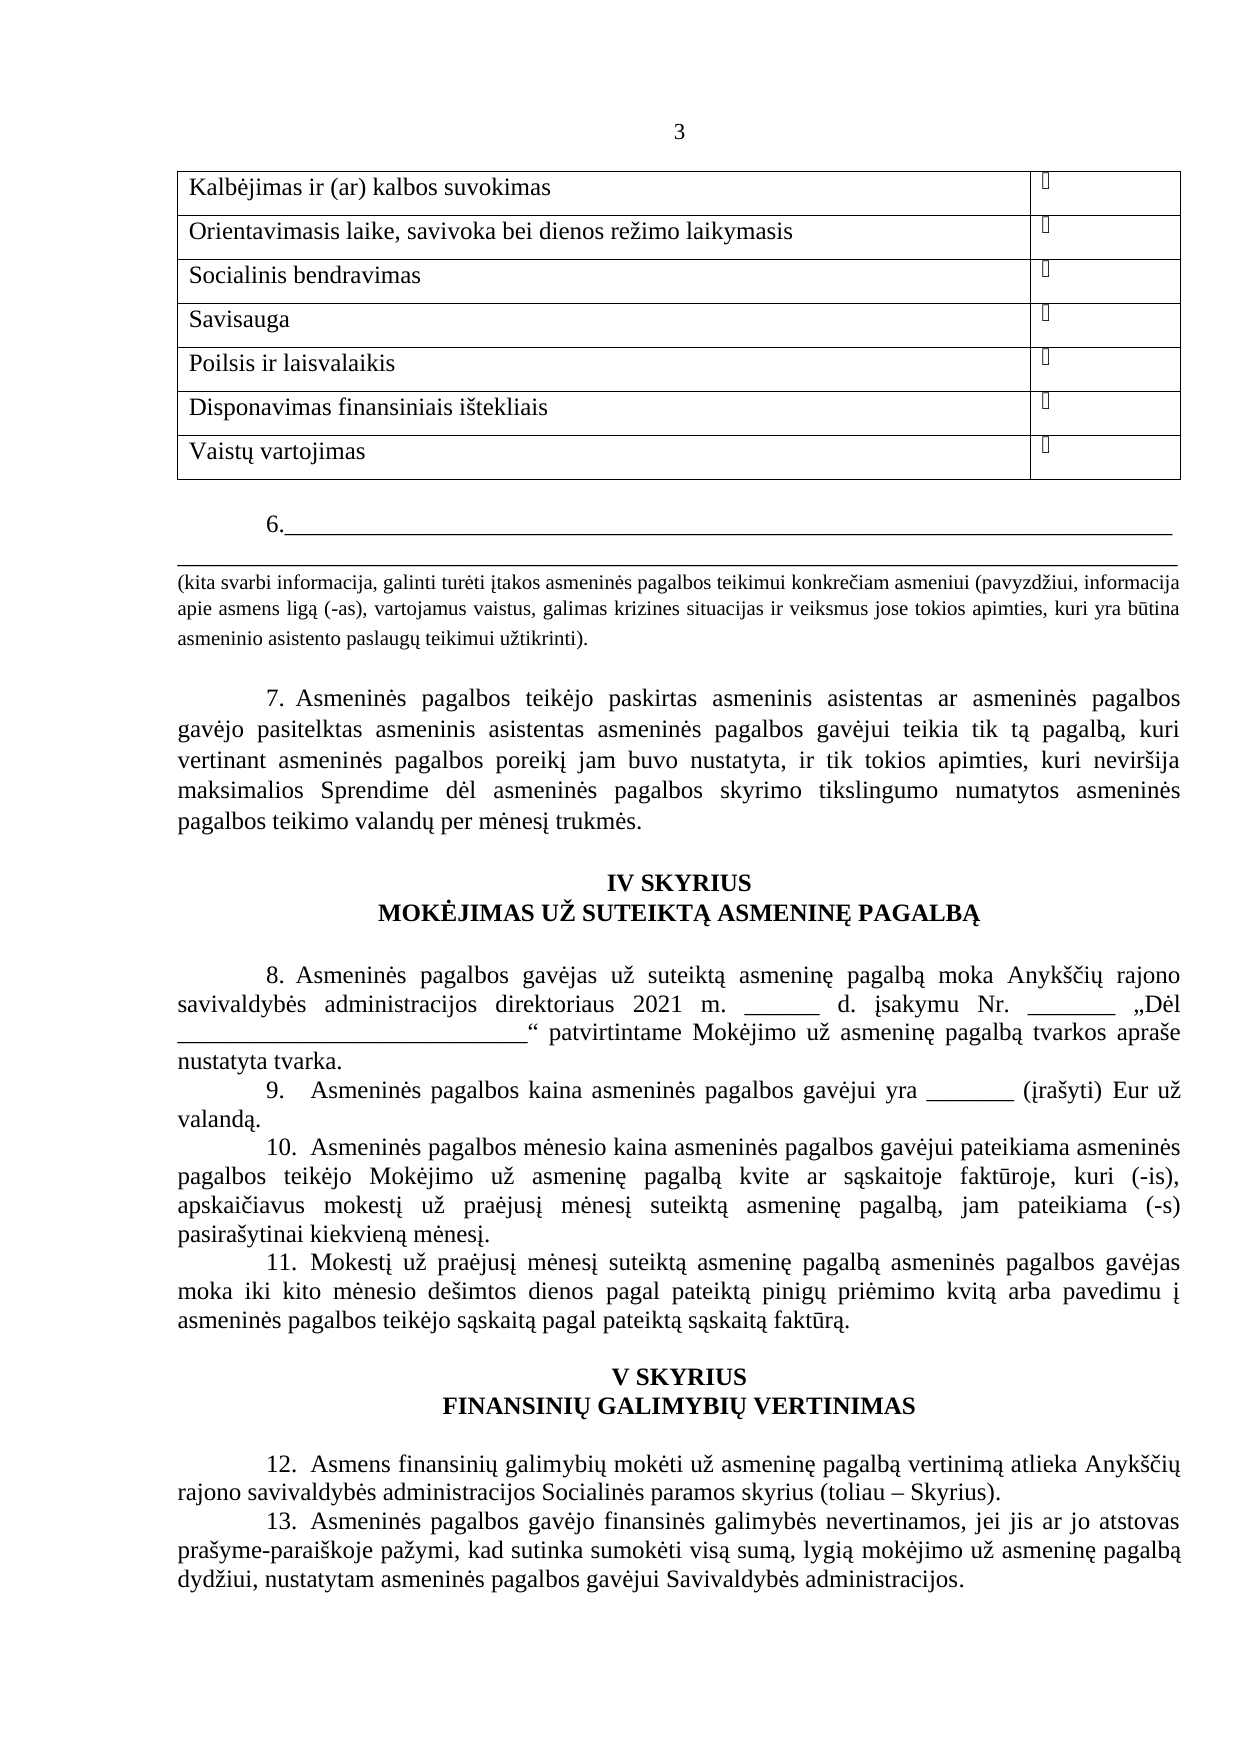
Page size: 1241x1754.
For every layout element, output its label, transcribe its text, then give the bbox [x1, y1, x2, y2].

table_cell Socialinis bendravimas [178, 260, 1030, 303]
table_cell  [1031, 436, 1180, 479]
text 6._______________________________________________________________________________________________________________________________________________________(kita svarbi informacija, galinti turėti įtakos asmeninės pagalbos teikimui konkrečiam asmeniui (pavyzdžiui, informacija apie asmens ligą (‑as), vartojamus vaistus, galimas krizines situacijas ir veiksmus jose tokios apimties, kuri yra būtina asmeninio asistento paslaugų teikimui užtikrinti). [177, 509, 1181, 651]
text 7. Asmeninės pagalbos teikėjo paskirtas asmeninis asistentas ar asmeninės pagalbos gavėjo pasitelktas asmeninis asistentas asmeninės pagalbos gavėjui teikia tik tą pagalbą, kuri vertinant asmeninės pagalbos poreikį jam buvo nustatyta, ir tik tokios apimties, kuri neviršija maksimalios Sprendime dėl asmeninės pagalbos skyrimo tikslingumo numatytos asmeninės pagalbos teikimo valandų per mėnesį trukmės. [177, 683, 1181, 835]
table_cell  [1031, 348, 1180, 391]
text FINANSINIŲ GALIMYBIŲ VERTINIMAS [177, 1391, 1181, 1420]
table_cell  [1031, 260, 1180, 303]
table_cell  [1031, 216, 1180, 259]
table_cell Vaistų vartojimas [178, 436, 1030, 479]
text MOKĖJIMAS UŽ SUTEIKTĄ ASMENINĘ PAGALBĄ [177, 898, 1181, 927]
text 12. Asmens finansinių galimybių mokėti už asmeninę pagalbą vertinimą atlieka Anykščių rajono savivaldybės administracijos Socialinės paramos skyrius (toliau – Skyrius). [177, 1449, 1181, 1506]
table_cell  [1031, 392, 1180, 435]
table_cell Kalbėjimas ir (ar) kalbos suvokimas [178, 172, 1030, 215]
text 9. Asmeninės pagalbos kaina asmeninės pagalbos gavėjui yra _______ (įrašyti) Eur už valandą. [177, 1075, 1181, 1132]
text 10. Asmeninės pagalbos mėnesio kaina asmeninės pagalbos gavėjui pateikiama asmeninės pagalbos teikėjo Mokėjimo už asmeninę pagalbą kvite ar sąskaitoje faktūroje, kuri (-is), apskaičiavus mokestį už praėjusį mėnesį suteiktą asmeninę pagalbą, jam pateikiama (-s) pasirašytinai kiekvieną mėnesį. [177, 1132, 1181, 1247]
table_cell Orientavimasis laike, savivoka bei dienos režimo laikymasis [178, 216, 1030, 259]
text 8. Asmeninės pagalbos gavėjas už suteiktą asmeninę pagalbą moka Anykščių rajono savivaldybės administracijos direktoriaus 2021 m. ______ d. įsakymu Nr. _______ „Dėl ____________________________“ patvirtintame Mokėjimo už asmeninę pagalbą tvarkos apraše nustatyta tvarka. [177, 960, 1181, 1075]
table_cell Poilsis ir laisvalaikis [178, 348, 1030, 391]
table_cell Savisauga [178, 304, 1030, 347]
text IV SKYRIUS [177, 868, 1181, 897]
text 13. Asmeninės pagalbos gavėjo finansinės galimybės nevertinamos, jei jis ar jo atstovas prašyme-paraiškoje pažymi, kad sutinka sumokėti visą sumą, lygią mokėjimo už asmeninę pagalbą dydžiui, nustatytam asmeninės pagalbos gavėjui Savivaldybės administracijos. [177, 1506, 1181, 1592]
table_cell Disponavimas finansiniais ištekliais [178, 392, 1030, 435]
text 11. Mokestį už praėjusį mėnesį suteiktą asmeninę pagalbą asmeninės pagalbos gavėjas moka iki kito mėnesio dešimtos dienos pagal pateiktą pinigų priėmimo kvitą arba pavedimu į asmeninės pagalbos teikėjo sąskaitą pagal pateiktą sąskaitą faktūrą. [177, 1247, 1181, 1334]
table_cell  [1031, 304, 1180, 347]
table_cell  [1031, 172, 1180, 215]
text V SKYRIUS [177, 1362, 1181, 1391]
